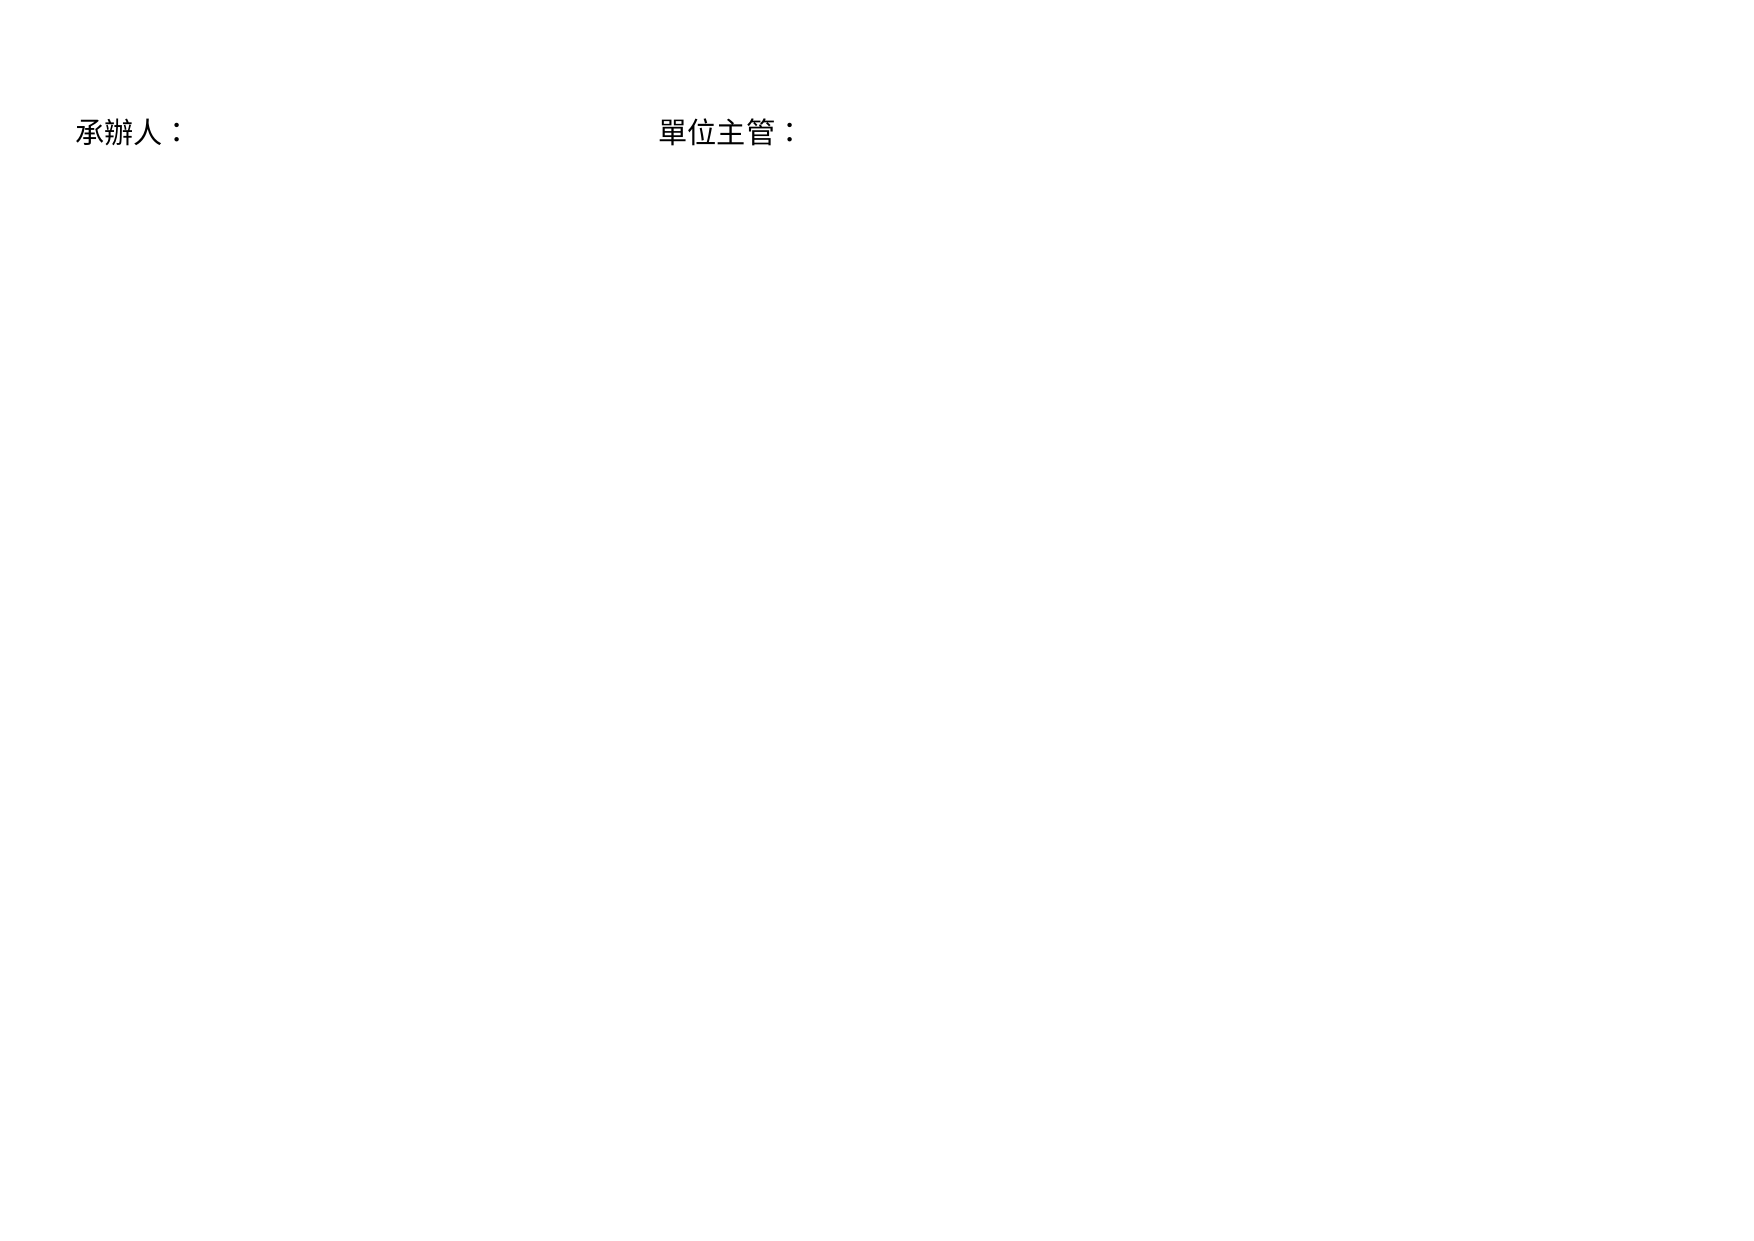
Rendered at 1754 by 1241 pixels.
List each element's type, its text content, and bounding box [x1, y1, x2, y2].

text 承辦人： 單位主管： [75, 89, 1679, 151]
